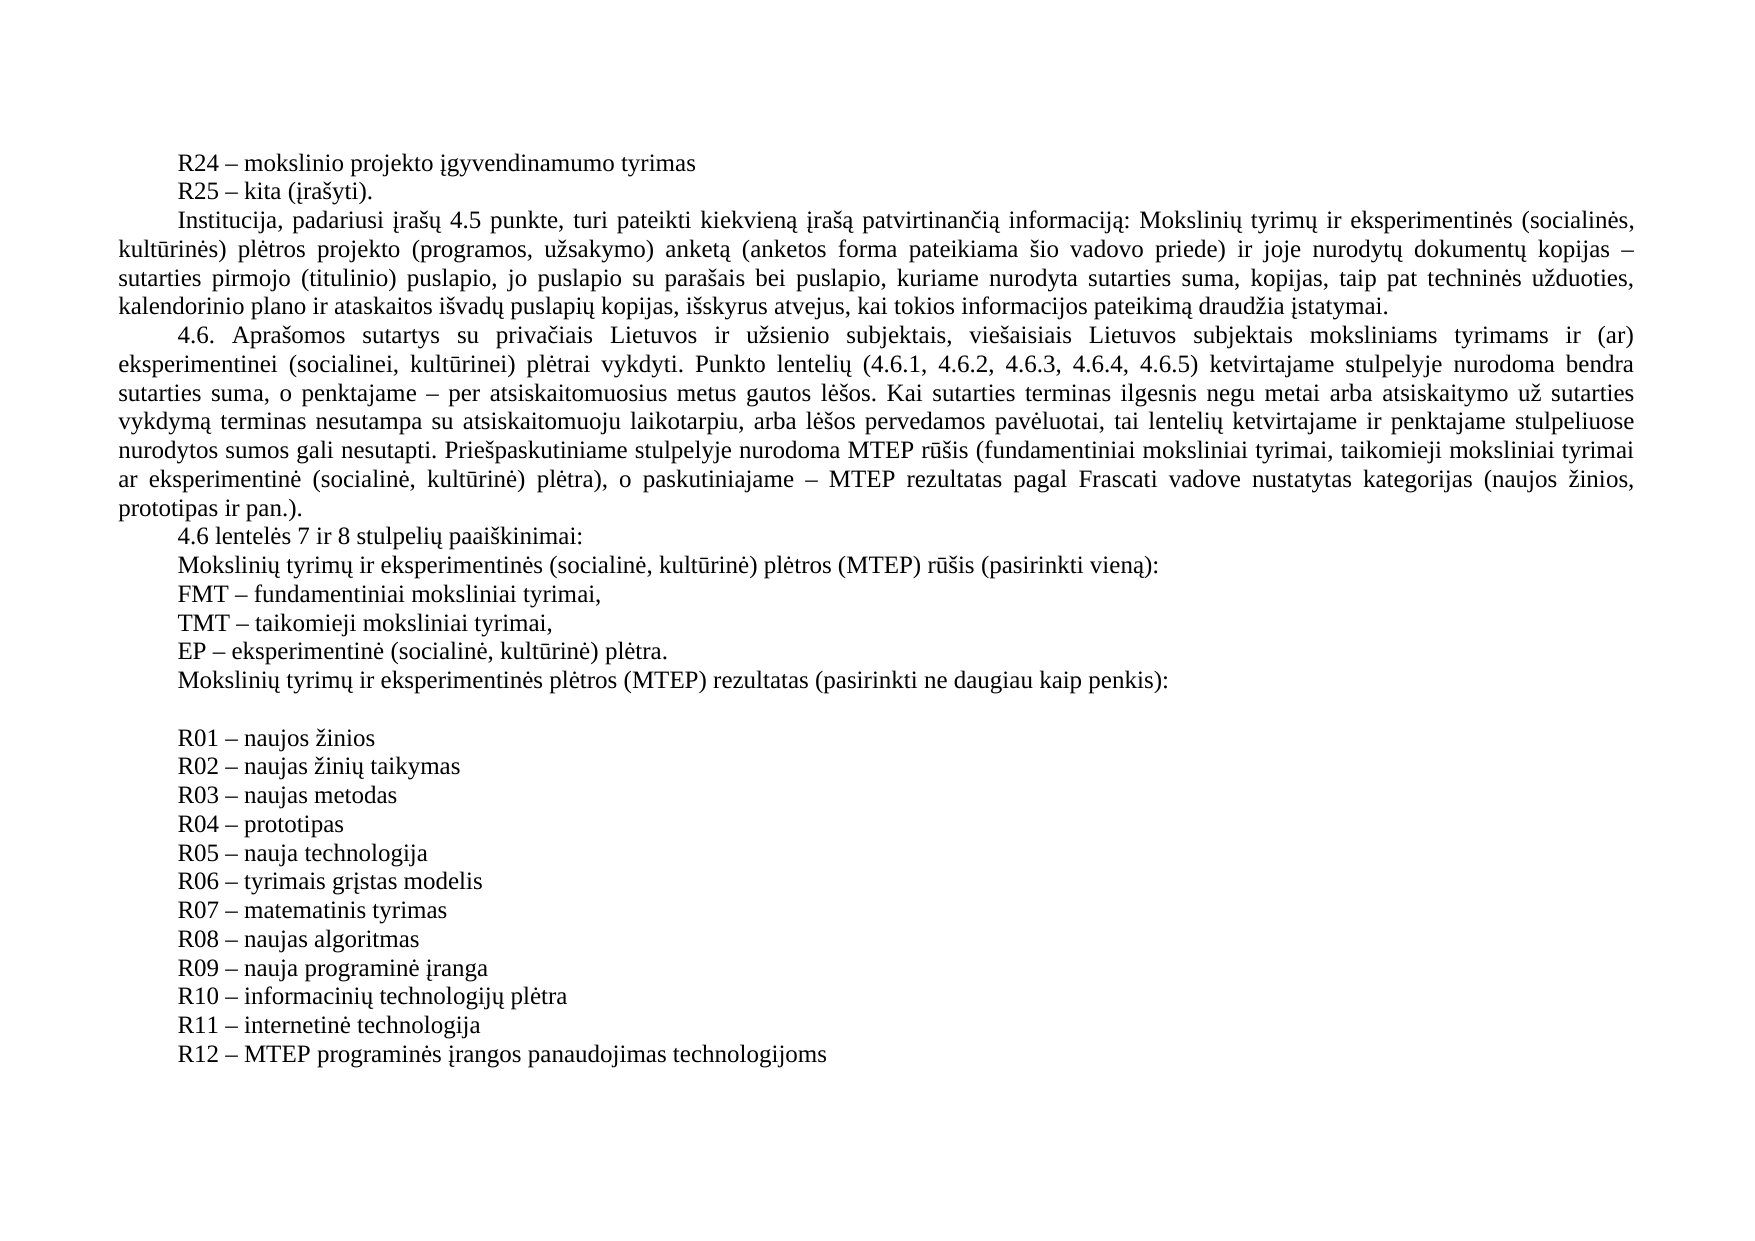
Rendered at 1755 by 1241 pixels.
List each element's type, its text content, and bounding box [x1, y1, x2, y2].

text EP – eksperimentinė (socialinė, kultūrinė) plėtra. [118, 636, 1636, 665]
text R24 – mokslinio projekto įgyvendinamumo tyrimas [118, 148, 1636, 176]
text TMT – taikomieji moksliniai tyrimai, [118, 608, 1636, 636]
text Mokslinių tyrimų ir eksperimentinės (socialinė, kultūrinė) plėtros (MTEP) rūšis (pasirinkti vieną): [118, 550, 1636, 579]
text R05 – nauja technologija [118, 838, 1636, 866]
text R03 – naujas metodas [118, 780, 1636, 809]
text R08 – naujas algoritmas [118, 924, 1636, 953]
text R06 – tyrimais grįstas modelis [118, 866, 1636, 895]
text R12 – MTEP programinės įrangos panaudojimas technologijoms [118, 1039, 1636, 1068]
text R02 – naujas žinių taikymas [118, 751, 1636, 780]
text R07 – matematinis tyrimas [118, 895, 1636, 924]
text 4.6. Aprašomos sutartys su privačiais Lietuvos ir užsienio subjektais, viešaisiais Lietuvos subjektais moksliniams tyrimams ir (ar) eksperimentinei (socialinei, kultūrinei) plėtrai vykdyti. Punkto lentelių (4.6.1, 4.6.2, 4.6.3, 4.6.4, 4.6.5) ketvirtajame stulpelyje nurodoma bendra sutarties suma, o penktajame – per atsiskaitomuosius metus gautos lėšos. Kai sutarties terminas ilgesnis negu metai arba atsiskaitymo už sutarties vykdymą terminas nesutampa su atsiskaitomuoju laikotarpiu, arba lėšos pervedamos pavėluotai, tai lentelių ketvirtajame ir penktajame stulpeliuose nurodytos sumos gali nesutapti. Priešpaskutiniame stulpelyje nurodoma MTEP rūšis (fundamentiniai moksliniai tyrimai, taikomieji moksliniai tyrimai ar eksperimentinė (socialinė, kultūrinė) plėtra), o paskutiniajame – MTEP rezultatas pagal Frascati vadove nustatytas kategorijas (naujos žinios, prototipas ir pan.). [118, 320, 1636, 521]
text Mokslinių tyrimų ir eksperimentinės plėtros (MTEP) rezultatas (pasirinkti ne daugiau kaip penkis): [118, 665, 1636, 694]
text R11 – internetinė technologija [118, 1010, 1636, 1039]
text R10 – informacinių technologijų plėtra [118, 981, 1636, 1010]
text FMT – fundamentiniai moksliniai tyrimai, [118, 579, 1636, 608]
text Institucija, padariusi įrašų 4.5 punkte, turi pateikti kiekvieną įrašą patvirtinančią informaciją: Mokslinių tyrimų ir eksperimentinės (socialinės, kultūrinės) plėtros projekto (programos, užsakymo) anketą (anketos forma pateikiama šio vadovo priede) ir joje nurodytų dokumentų kopijas – sutarties pirmojo (titulinio) puslapio, jo puslapio su parašais bei puslapio, kuriame nurodyta sutarties suma, kopijas, taip pat techninės užduoties, kalendorinio plano ir ataskaitos išvadų puslapių kopijas, išskyrus atvejus, kai tokios informacijos pateikimą draudžia įstatymai. [118, 205, 1636, 320]
text R25 – kita (įrašyti). [118, 176, 1636, 205]
text R01 – naujos žinios [118, 723, 1636, 751]
text R04 – prototipas [118, 809, 1636, 838]
text 4.6 lentelės 7 ir 8 stulpelių paaiškinimai: [118, 521, 1636, 550]
text R09 – nauja programinė įranga [118, 953, 1636, 981]
